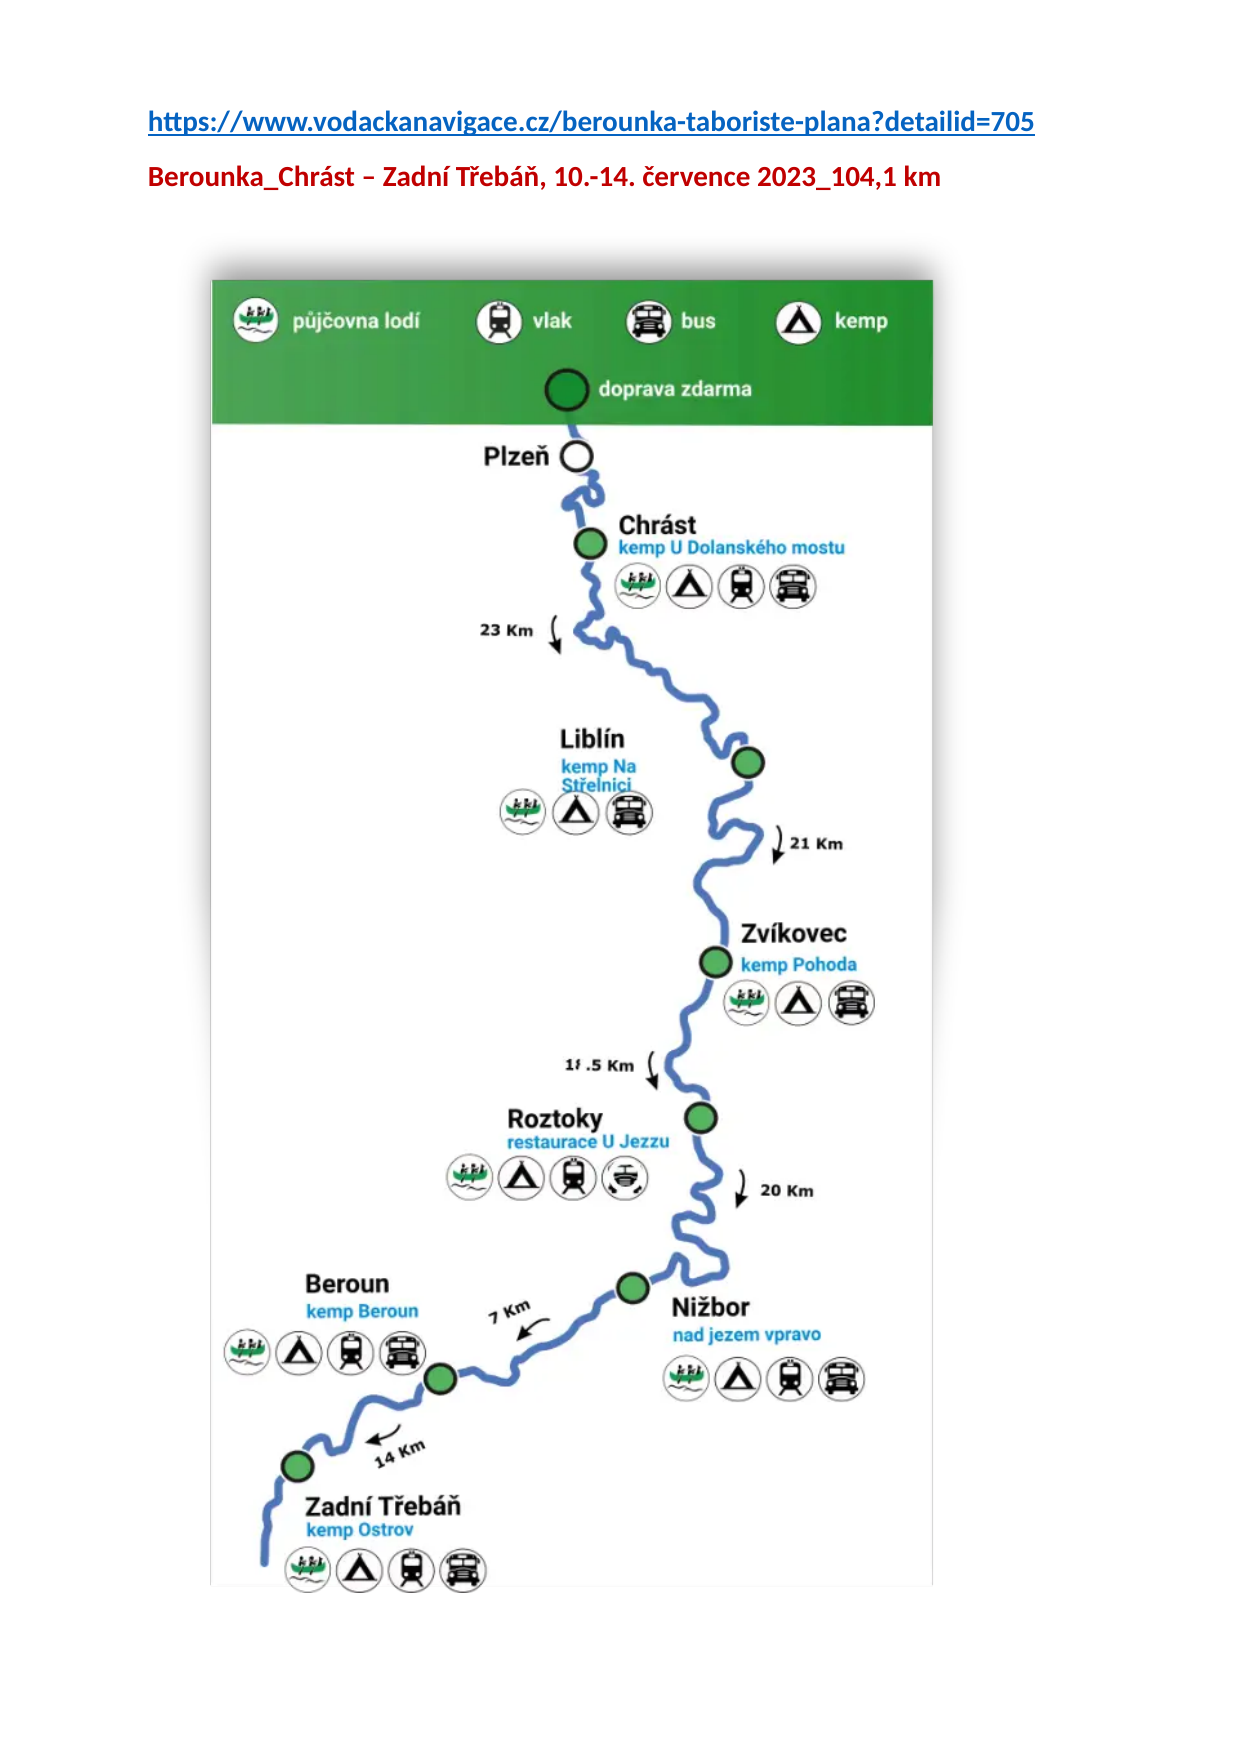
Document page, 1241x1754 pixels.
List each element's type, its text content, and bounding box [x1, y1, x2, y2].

picture [171, 226, 973, 1593]
text https://www.vodackanavigace.cz/berounka-taboriste-plana?detailid=705 [148, 103, 1093, 139]
text Berounka_Chrást – Zadní Třebáň, 10.-14. července 2023_104,1 km [148, 158, 1093, 194]
